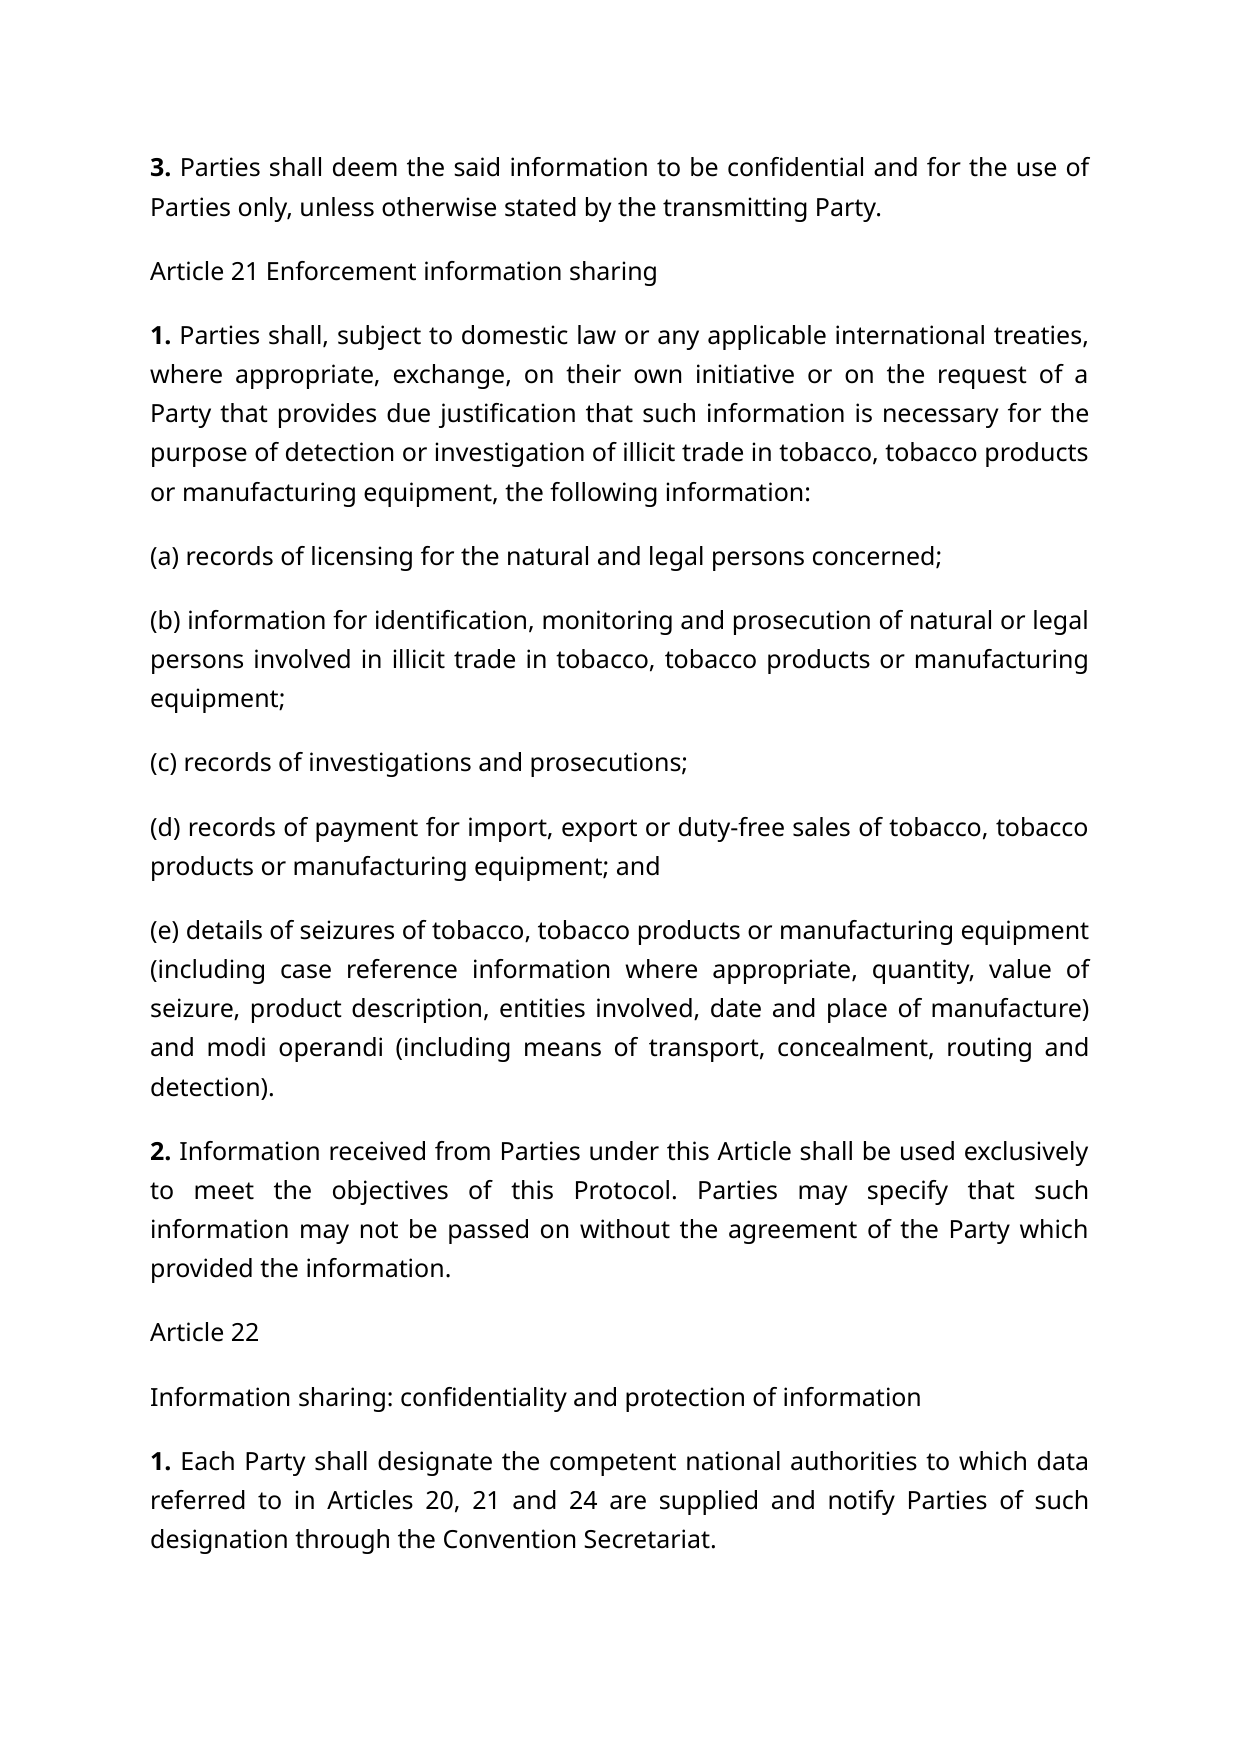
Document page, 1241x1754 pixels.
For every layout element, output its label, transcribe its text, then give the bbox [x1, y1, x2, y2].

text 1. Parties shall, subject to domestic law or any applicable international treaties, where appropriate, exchange, on their own initiative or on the request of a Party that provides due justification that such information is necessary for the purpose of detection or investigation of illicit trade in tobacco, tobacco products or manufacturing equipment, the following information: [150, 317, 1090, 508]
text 1. Each Party shall designate the competent national authorities to which data referred to in Articles 20, 21 and 24 are supplied and notify Parties of such designation through the Convention Secretariat. [150, 1443, 1090, 1556]
text Article 22 [150, 1315, 1090, 1349]
text (c) records of investigations and prosecutions; [150, 745, 1090, 779]
text (e) details of seizures of tobacco, tobacco products or manufacturing equipment (including case reference information where appropriate, quantity, value of seizure, product description, entities involved, date and place of manufacture) and modi operandi (including means of transport, concealment, routing and detection). [150, 912, 1090, 1103]
text 2. Information received from Parties under this Article shall be used exclusively to meet the objectives of this Protocol. Parties may specify that such information may not be passed on without the agreement of the Party which provided the information. [150, 1133, 1090, 1285]
text (b) information for identification, monitoring and prosecution of natural or legal persons involved in illicit trade in tobacco, tobacco products or manufacturing equipment; [150, 602, 1090, 715]
text Article 21 Enforcement information sharing [150, 253, 1090, 287]
text 3. Parties shall deem the said information to be confidential and for the use of Parties only, unless otherwise stated by the transmitting Party. [150, 150, 1090, 223]
text Information sharing: confidentiality and protection of information [150, 1379, 1090, 1413]
text (d) records of payment for import, export or duty-free sales of tobacco, tobacco products or manufacturing equipment; and [150, 809, 1090, 882]
text (a) records of licensing for the natural and legal persons concerned; [150, 538, 1090, 572]
